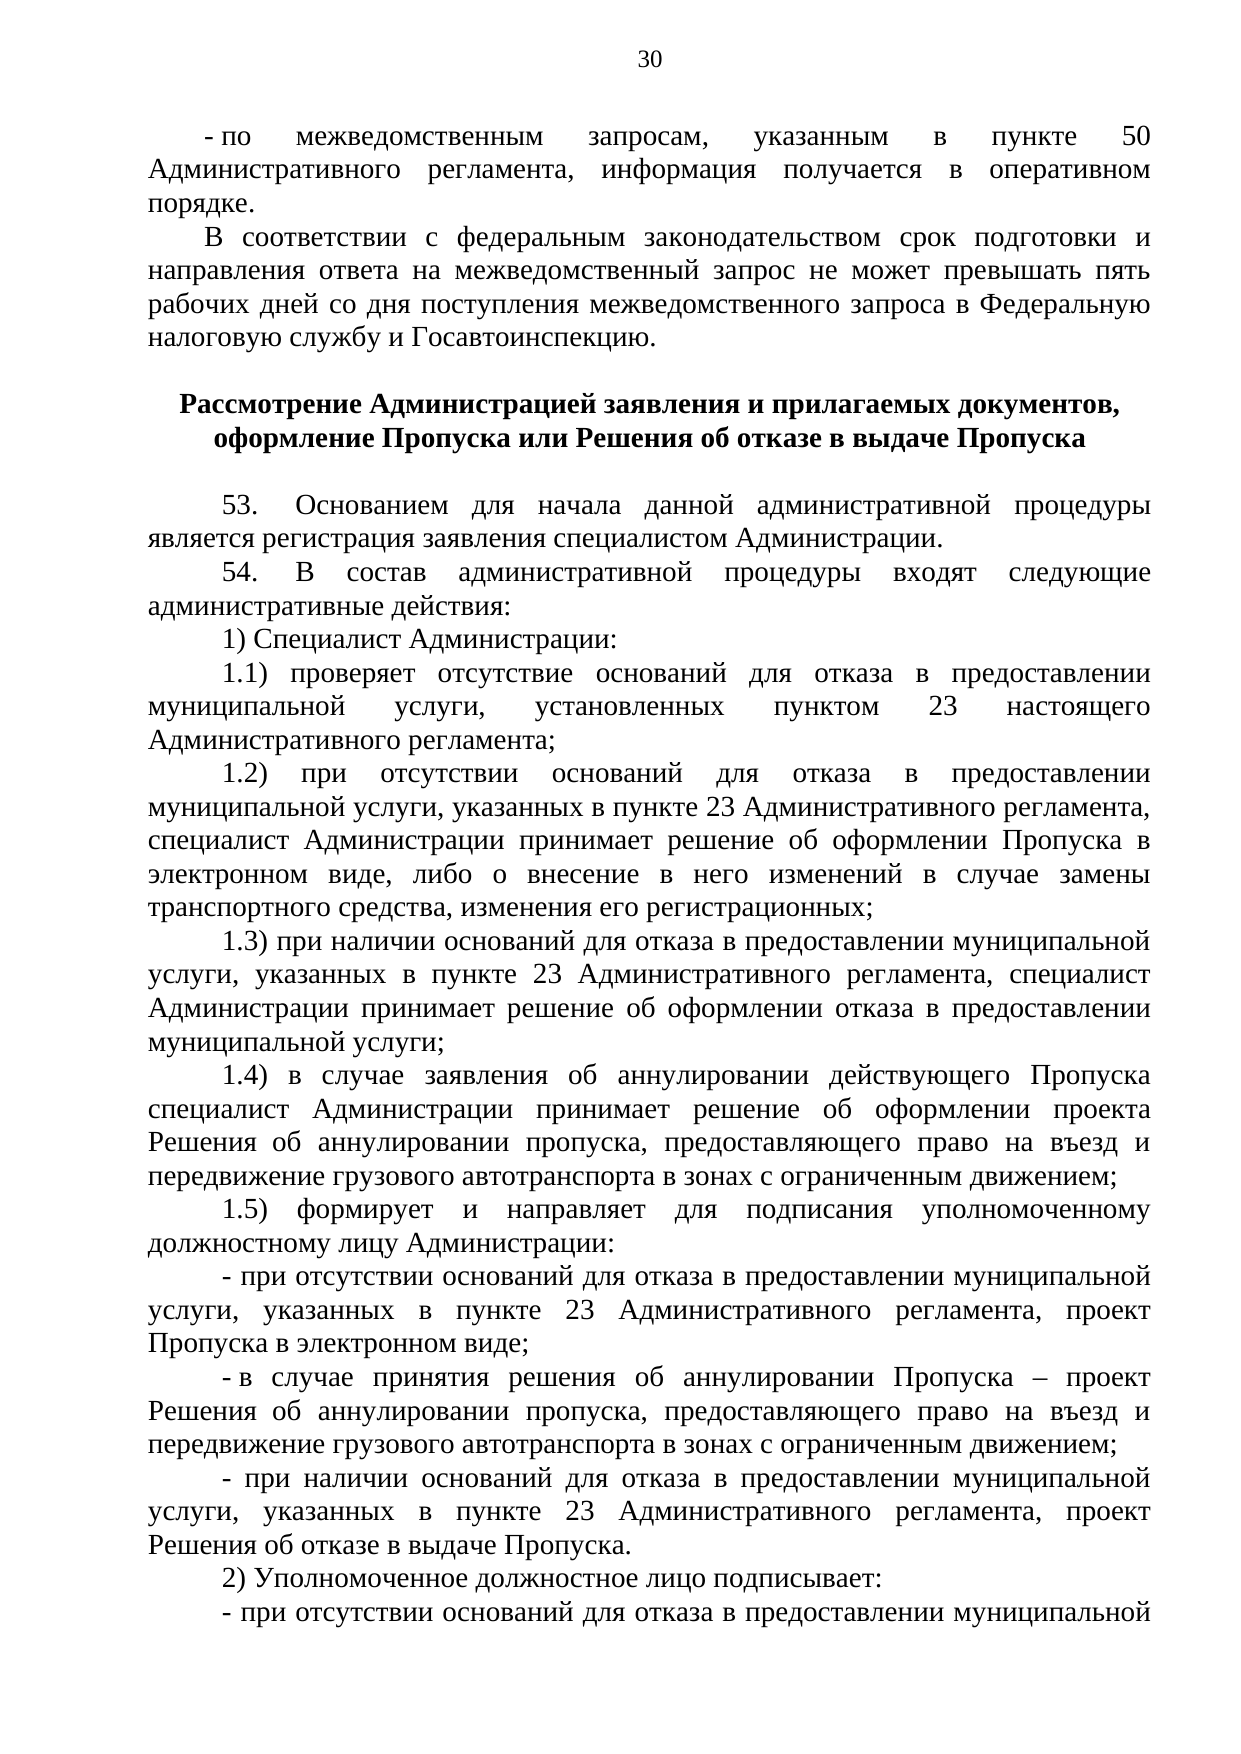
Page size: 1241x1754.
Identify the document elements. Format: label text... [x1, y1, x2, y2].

text 1.1) проверяет отсутствие оснований для отказа в предоставлении муниципальной услуги, установленных пунктом 23 настоящего Административного регламента; [148, 655, 1152, 755]
text - по межведомственным запросам, указанным в пункте 50 Административного регламента, информация получается в оперативном порядке. [148, 118, 1152, 219]
text В соответствии с федеральным законодательством срок подготовки и направления ответа на межведомственный запрос не может превышать пять рабочих дней со дня поступления межведомственного запроса в Федеральную налоговую службу и Госавтоинспекцию. [148, 219, 1152, 353]
text 1.3) при наличии оснований для отказа в предоставлении муниципальной услуги, указанных в пункте 23 Административного регламента, специалист Администрации принимает решение об оформлении отказа в предоставлении муниципальной услуги; [148, 923, 1152, 1057]
text 1) Специалист Администрации: [148, 621, 1152, 655]
title Рассмотрение Администрацией заявления и прилагаемых документов, оформление Пропуска или Решения об отказе в выдаче Пропуска [148, 386, 1152, 453]
text 1.4) в случае заявления об аннулировании действующего Пропуска специалист Администрации принимает решение об оформлении проекта Решения об аннулировании пропуска, предоставляющего право на въезд и передвижение грузового автотранспорта в зонах с ограниченным движением; [148, 1057, 1152, 1191]
text 1.2) при отсутствии оснований для отказа в предоставлении муниципальной услуги, указанных в пункте 23 Административного регламента, специалист Администрации принимает решение об оформлении Пропуска в электронном виде, либо о внесение в него изменений в случае замены транспортного средства, изменения его регистрационных; [148, 755, 1152, 923]
text - в случае принятия решения об аннулировании Пропуска – проект Решения об аннулировании пропуска, предоставляющего право на въезд и передвижение грузового автотранспорта в зонах с ограниченным движением; [148, 1359, 1152, 1460]
text - при отсутствии оснований для отказа в предоставлении муниципальной [148, 1594, 1152, 1627]
text - при отсутствии оснований для отказа в предоставлении муниципальной услуги, указанных в пункте 23 Административного регламента, проект Пропуска в электронном виде; [148, 1258, 1152, 1359]
text - при наличии оснований для отказа в предоставлении муниципальной услуги, указанных в пункте 23 Административного регламента, проект Решения об отказе в выдаче Пропуска. [148, 1460, 1152, 1560]
list В состав административной процедуры входят следующие административные действия: [148, 554, 1152, 621]
list Основанием для начала данной административной процедуры является регистрация заявления специалистом Администрации. [148, 487, 1152, 554]
text 1.5) формирует и направляет для подписания уполномоченному должностному лицу Администрации: [148, 1191, 1152, 1258]
text 2) Уполномоченное должностное лицо подписывает: [148, 1560, 1152, 1594]
